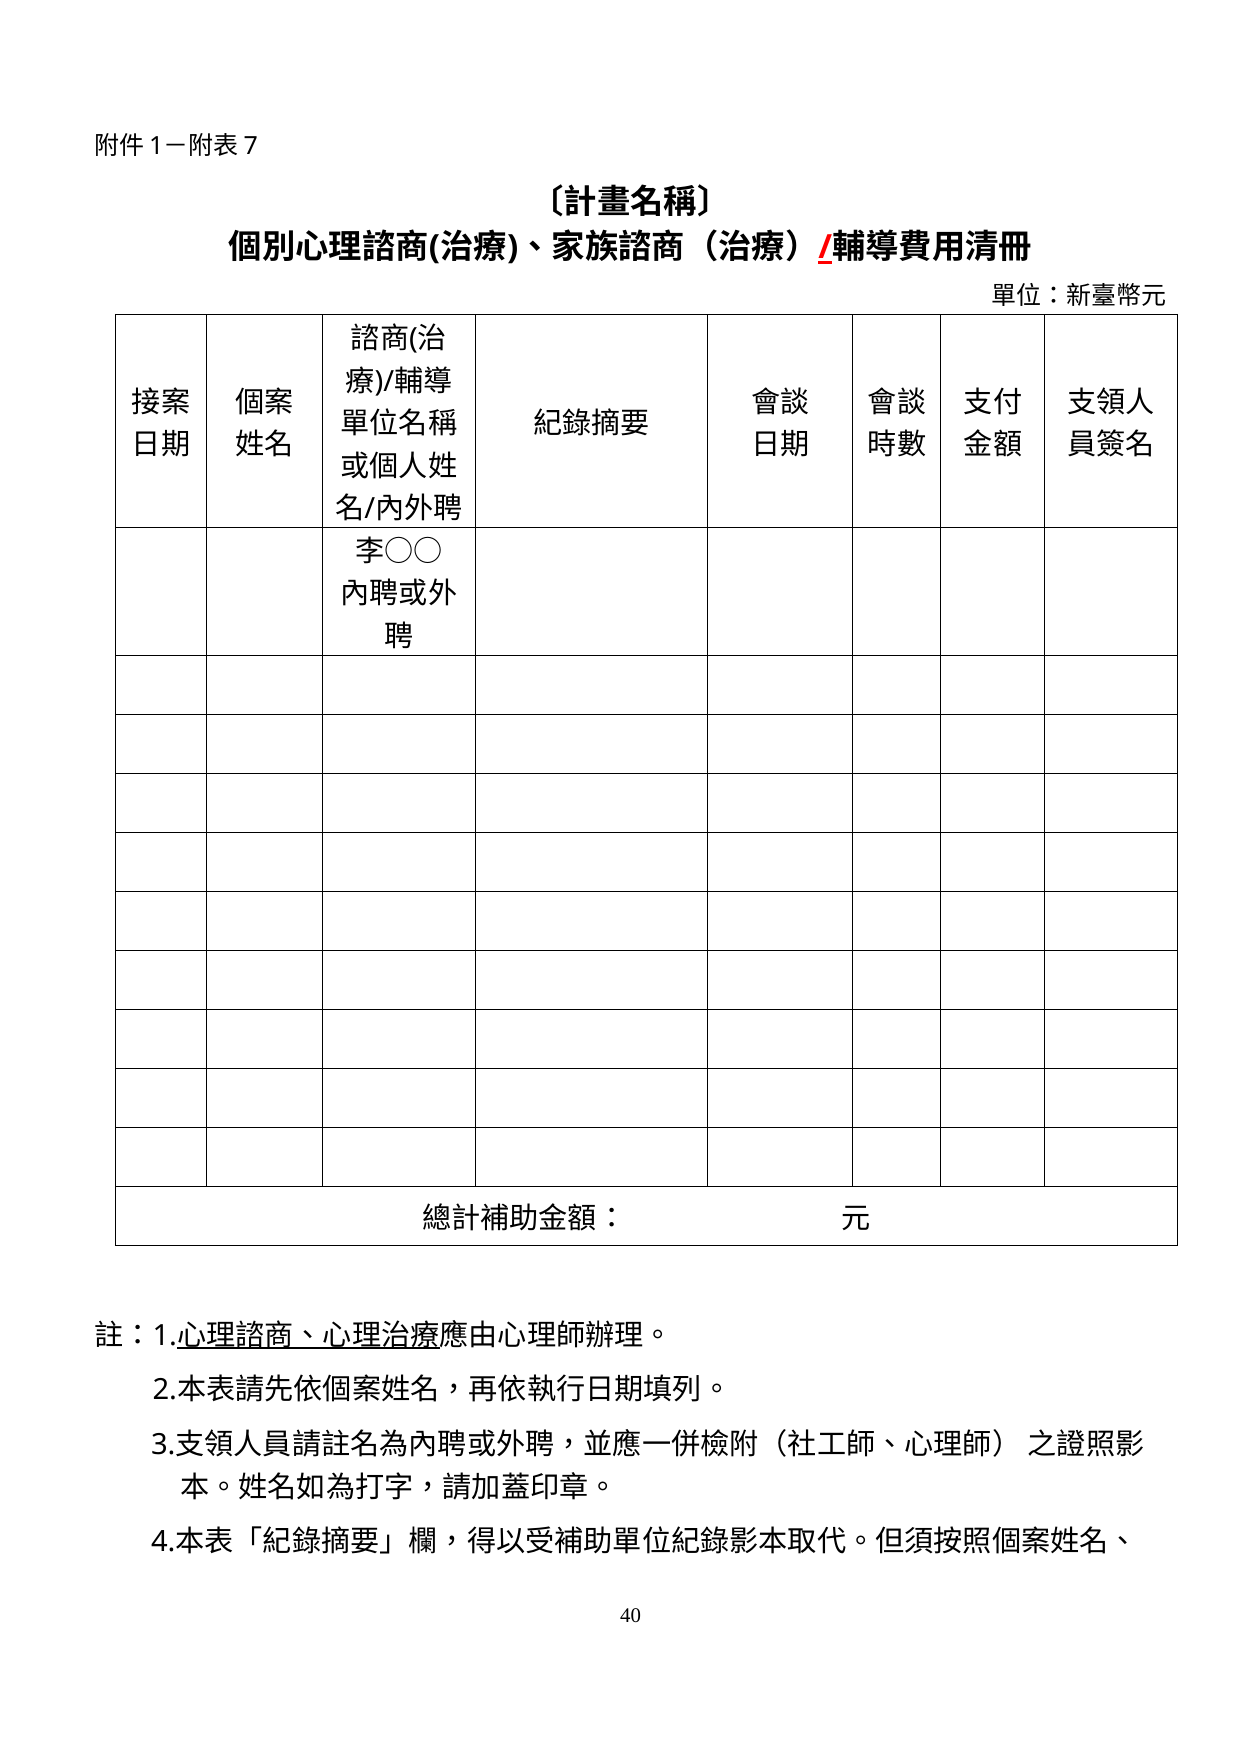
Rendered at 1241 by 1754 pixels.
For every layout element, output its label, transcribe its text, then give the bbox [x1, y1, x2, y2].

table_cell [207, 774, 322, 832]
table_cell [853, 715, 940, 773]
table_cell [1045, 1128, 1177, 1186]
table_cell [941, 528, 1044, 655]
table_cell 李○○ 內聘或外聘 [323, 528, 475, 655]
table_cell [708, 1069, 852, 1127]
table_header 支領人員簽名 [1045, 315, 1177, 527]
text 2.本表請先依個案姓名，再依執行日期填列。 [94, 1366, 1167, 1408]
table_cell [116, 892, 206, 950]
table_cell [1045, 1010, 1177, 1068]
table_cell [476, 715, 707, 773]
table_cell [476, 1069, 707, 1127]
table_cell [323, 1010, 475, 1068]
table_cell [116, 528, 206, 655]
text 3.支領人員請註名為內聘或外聘，並應一併檢附（社工師、心理師） 之證照影本。姓名如為打字，請加蓋印章。 [151, 1421, 1167, 1506]
table_cell [853, 774, 940, 832]
table_cell [1045, 892, 1177, 950]
table_cell [323, 892, 475, 950]
table_cell [708, 528, 852, 655]
table_cell [853, 1069, 940, 1127]
table_cell [1045, 656, 1177, 714]
table_cell [1045, 528, 1177, 655]
table_header 支付金額 [941, 315, 1044, 527]
table_cell [207, 951, 322, 1009]
table_cell [116, 1010, 206, 1068]
table_cell [853, 951, 940, 1009]
table_cell [941, 656, 1044, 714]
table_cell [853, 528, 940, 655]
table_cell [941, 1010, 1044, 1068]
table_cell [116, 715, 206, 773]
table_cell [853, 1010, 940, 1068]
table_cell [476, 1010, 707, 1068]
table_cell [708, 833, 852, 891]
table_cell [323, 1069, 475, 1127]
table_cell [207, 656, 322, 714]
table_cell [708, 892, 852, 950]
table_cell [853, 656, 940, 714]
table_cell [941, 1128, 1044, 1186]
table_cell [941, 892, 1044, 950]
table_cell [323, 774, 475, 832]
table_header 會談 日期 [708, 315, 852, 527]
table_cell [708, 656, 852, 714]
table_cell [708, 1128, 852, 1186]
table_cell [323, 833, 475, 891]
table_cell [708, 1010, 852, 1068]
table_cell [476, 528, 707, 655]
table_cell [708, 951, 852, 1009]
table_header 紀錄摘要 [476, 315, 707, 527]
table_cell [323, 1128, 475, 1186]
table_cell [476, 892, 707, 950]
table_header 個案 姓名 [207, 315, 322, 527]
table_cell [941, 833, 1044, 891]
table_cell [853, 892, 940, 950]
table_cell [1045, 833, 1177, 891]
table_cell [207, 528, 322, 655]
table_cell [323, 951, 475, 1009]
table_cell 總計補助金額： 元 [116, 1187, 1177, 1245]
table_cell [853, 1128, 940, 1186]
table_cell [941, 774, 1044, 832]
table_header 接案日期 [116, 315, 206, 527]
table_cell [476, 833, 707, 891]
table_cell [207, 892, 322, 950]
text 〔計畫名稱〕 [94, 176, 1167, 222]
table_cell [207, 1069, 322, 1127]
table_cell [708, 774, 852, 832]
table_cell [476, 656, 707, 714]
table_header 諮商(治療)/輔導單位名稱或個人姓名/內外聘 [323, 315, 475, 527]
text 附件1－附表7 [94, 118, 1167, 164]
table_cell [323, 656, 475, 714]
table_cell [207, 1010, 322, 1068]
table_cell [1045, 1069, 1177, 1127]
table_cell [941, 951, 1044, 1009]
table_cell [116, 833, 206, 891]
table_cell [708, 715, 852, 773]
table_cell [116, 656, 206, 714]
text 單位：新臺幣元 [94, 268, 1167, 314]
table_cell [476, 774, 707, 832]
text 註：1.心理諮商、心理治療應由心理師辦理。 [94, 1311, 1167, 1353]
table_cell [853, 833, 940, 891]
table_cell [941, 715, 1044, 773]
text 4.本表「紀錄摘要」欄，得以受補助單位紀錄影本取代。但須按照個案姓名、 [151, 1518, 1167, 1560]
table_cell [207, 833, 322, 891]
table_cell [476, 951, 707, 1009]
table_cell [323, 715, 475, 773]
table_cell [116, 1069, 206, 1127]
table_cell [1045, 951, 1177, 1009]
table_cell [207, 715, 322, 773]
table_cell [1045, 774, 1177, 832]
table_cell [116, 774, 206, 832]
table_cell [476, 1128, 707, 1186]
table_cell [1045, 715, 1177, 773]
table_header 會談時數 [853, 315, 940, 527]
table_cell [207, 1128, 322, 1186]
table_cell [941, 1069, 1044, 1127]
text 個別心理諮商(治療)、家族諮商（治療）/輔導費用清冊 [94, 222, 1167, 268]
table_cell [116, 951, 206, 1009]
table_cell [116, 1128, 206, 1186]
